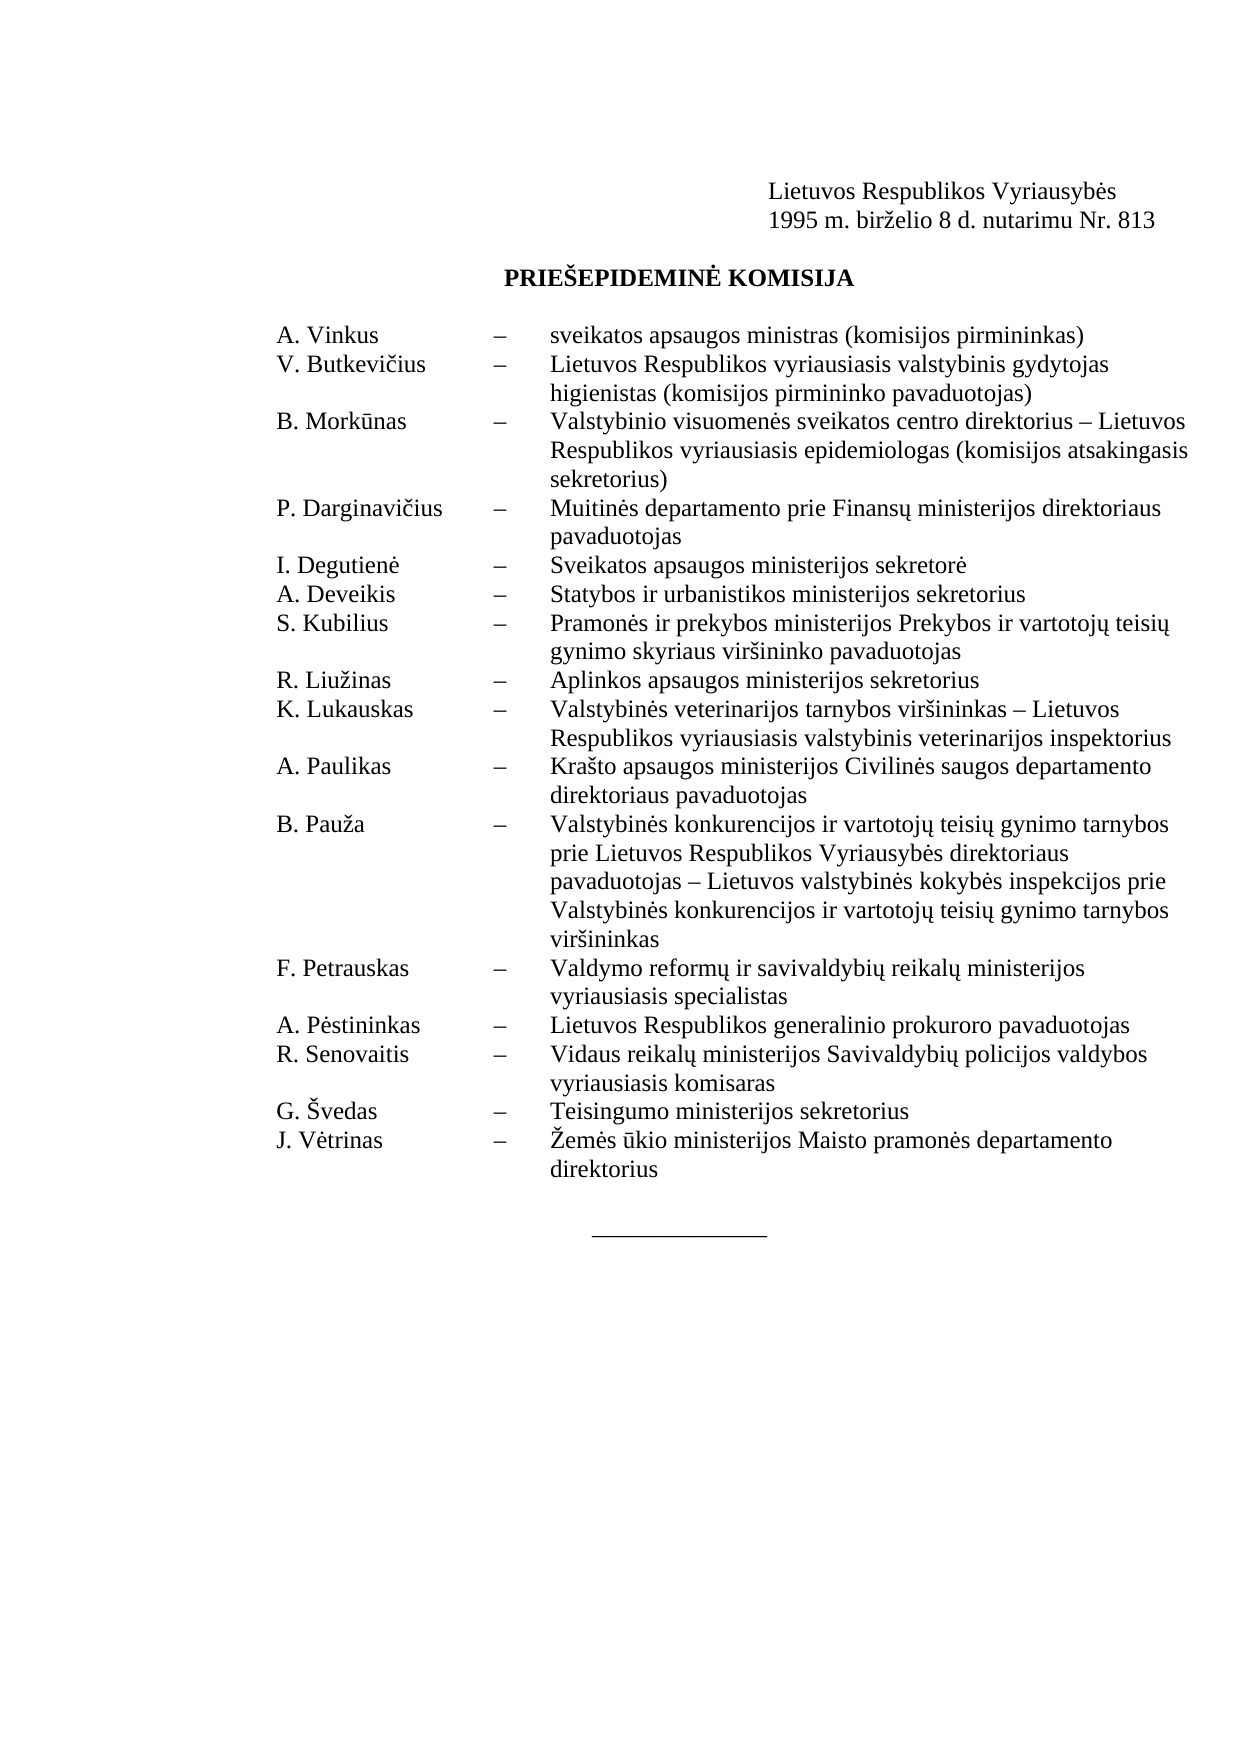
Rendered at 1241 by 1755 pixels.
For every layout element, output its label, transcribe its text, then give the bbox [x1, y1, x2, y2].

table_cell B. Morkūnas [177, 406, 476, 493]
table_cell R. Senovaitis [177, 1039, 476, 1096]
table_cell – [476, 1125, 538, 1183]
text ______________ [177, 1211, 1181, 1240]
table_cell – [476, 751, 538, 809]
table_cell Žemės ūkio ministerijos Maisto pramonės departamento direktorius [539, 1125, 1204, 1183]
table_cell Muitinės departamento prie Finansų ministerijos direktoriaus pavaduotojas [539, 493, 1204, 550]
table_cell Valstybinio visuomenės sveikatos centro direktorius – Lietuvos Respublikos vyriausiasis epidemiologas (komisijos atsakingasis sekretorius) [539, 406, 1204, 493]
table_cell Valstybinės konkurencijos ir vartotojų teisių gynimo tarnybos prie Lietuvos Respublikos Vyriausybės direktoriaus pavaduotojas – Lietuvos valstybinės kokybės inspekcijos prie Valstybinės konkurencijos ir vartotojų teisių gynimo tarnybos viršininkas [539, 809, 1204, 953]
table_cell – [476, 406, 538, 493]
table_cell Statybos ir urbanistikos ministerijos sekretorius [539, 579, 1204, 608]
table_cell – [476, 694, 538, 751]
table_header sveikatos apsaugos ministras (komisijos pirmininkas) [539, 320, 1204, 349]
table_cell Sveikatos apsaugos ministerijos sekretorė [539, 550, 1204, 579]
table_cell Vidaus reikalų ministerijos Savivaldybių policijos valdybos vyriausiasis komisaras [539, 1039, 1204, 1096]
table_cell Pramonės ir prekybos ministerijos Prekybos ir vartotojų teisių gynimo skyriaus viršininko pavaduotojas [539, 608, 1204, 665]
table_header A. Vinkus [177, 320, 476, 349]
table_cell Valstybinės veterinarijos tarnybos viršininkas – Lietuvos Respublikos vyriausiasis valstybinis veterinarijos inspektorius [539, 694, 1204, 751]
table_cell P. Darginavičius [177, 493, 476, 550]
table_cell K. Lukauskas [177, 694, 476, 751]
table_cell R. Liužinas [177, 665, 476, 694]
table_cell – [476, 349, 538, 406]
table_cell A. Deveikis [177, 579, 476, 608]
table_cell S. Kubilius [177, 608, 476, 665]
table_cell Aplinkos apsaugos ministerijos sekretorius [539, 665, 1204, 694]
table_cell – [476, 953, 538, 1010]
table_cell B. Pauža [177, 809, 476, 953]
table_cell – [476, 1010, 538, 1039]
table_cell – [476, 1039, 538, 1096]
text Lietuvos Respublikos Vyriausybės [177, 176, 1181, 205]
table_cell – [476, 608, 538, 665]
table_cell – [476, 550, 538, 579]
table_cell A. Paulikas [177, 751, 476, 809]
table_cell – [476, 1096, 538, 1125]
table_cell – [476, 493, 538, 550]
table_cell Lietuvos Respublikos vyriausiasis valstybinis gydytojas higienistas (komisijos pirmininko pavaduotojas) [539, 349, 1204, 406]
table_cell F. Petrauskas [177, 953, 476, 1010]
table_cell – [476, 809, 538, 953]
table_cell V. Butkevičius [177, 349, 476, 406]
table_cell I. Degutienė [177, 550, 476, 579]
table_cell – [476, 579, 538, 608]
table_cell Teisingumo ministerijos sekretorius [539, 1096, 1204, 1125]
table_cell Krašto apsaugos ministerijos Civilinės saugos departamento direktoriaus pavaduotojas [539, 751, 1204, 809]
table_cell G. Švedas [177, 1096, 476, 1125]
table_cell – [476, 665, 538, 694]
text Priešepideminė komisija [177, 263, 1181, 291]
table_cell Valdymo reformų ir savivaldybių reikalų ministerijos vyriausiasis specialistas [539, 953, 1204, 1010]
text 1995 m. birželio 8 d. nutarimu Nr. 813 [177, 205, 1181, 234]
table_cell Lietuvos Respublikos generalinio prokuroro pavaduotojas [539, 1010, 1204, 1039]
table_cell A. Pėstininkas [177, 1010, 476, 1039]
table_cell J. Vėtrinas [177, 1125, 476, 1183]
table_header – [476, 320, 538, 349]
